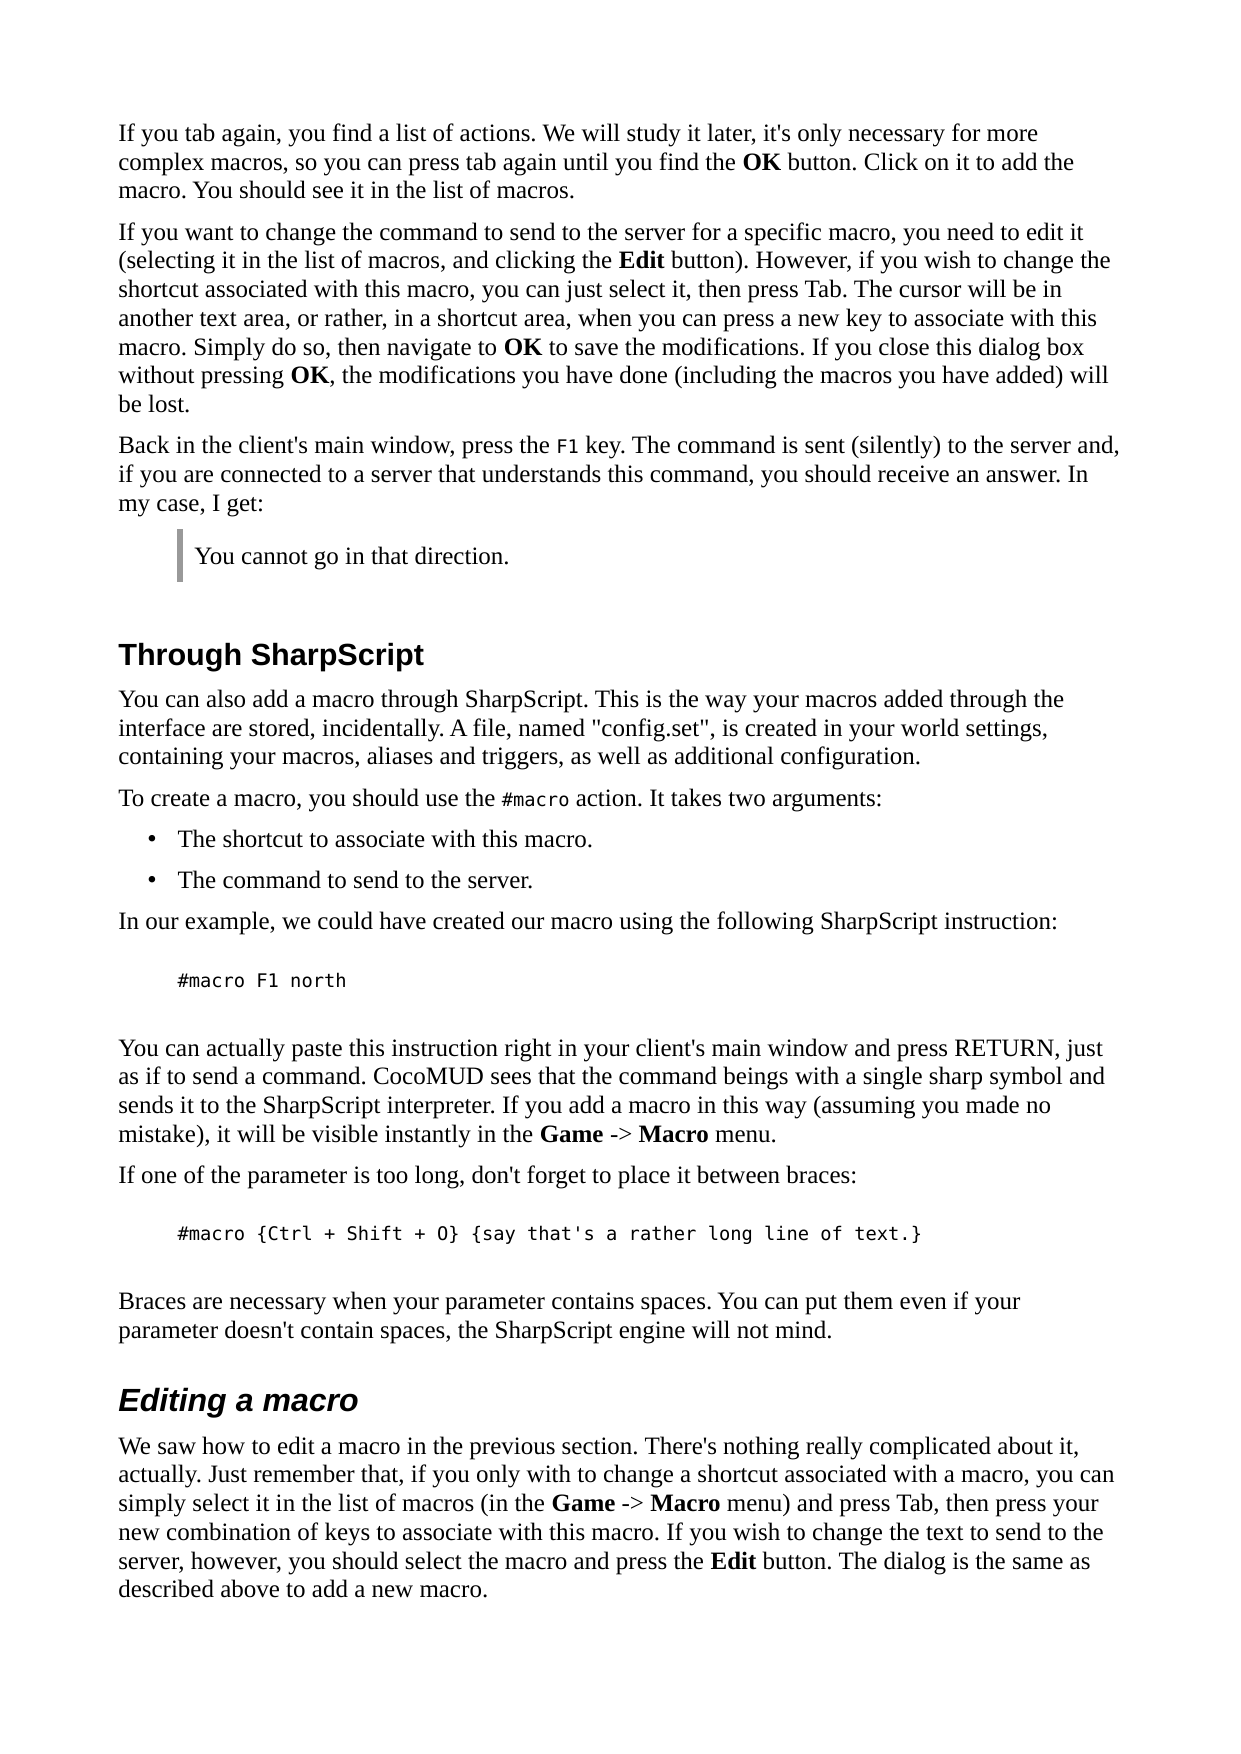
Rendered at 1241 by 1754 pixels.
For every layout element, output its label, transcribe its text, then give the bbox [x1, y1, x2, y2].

text #macro F1 north [177, 948, 1063, 991]
text Back in the client's main window, press the F1 key. The command is sent (silently) to the server and, if you are connected to a server that understands this command, you should receive an answer. In my case, I get: [118, 431, 1122, 517]
list The command to send to the server. [148, 865, 1122, 894]
text #macro {Ctrl + Shift + O} {say that's a rather long line of text.} [177, 1201, 1063, 1245]
text If one of the parameter is too long, don't forget to place it between braces: [118, 1160, 1122, 1189]
subtitle Editing a macro [118, 1381, 1122, 1418]
text In our example, we could have created our macro using the following SharpScript instruction: [118, 906, 1122, 935]
list The shortcut to associate with this macro. [148, 824, 1122, 853]
text To create a macro, you should use the #macro action. It takes two arguments: [118, 783, 1122, 811]
text If you want to change the command to send to the server for a specific macro, you need to edit it (selecting it in the list of macros, and clicking the Edit button). However, if you wish to change the shortcut associated with this macro, you can just select it, then press Tab. The cursor will be in another text area, or rather, in a shortcut area, when you can press a new key to associate with this macro. Simply do so, then navigate to OK to save the modifications. If you close this dialog box without pressing OK, the modifications you have done (including the macros you have added) will be lost. [118, 217, 1122, 418]
text You can also add a macro through SharpScript. This is the way your macros added through the interface are stored, incidentally. A file, named "config.set", is created in your world settings, containing your macros, aliases and triggers, as well as additional configuration. [118, 684, 1122, 770]
text Braces are necessary when your parameter contains spaces. You can put them even if your parameter doesn't contain spaces, the SharpScript engine will not mind. [118, 1286, 1122, 1344]
text You cannot go in that direction. [183, 529, 1063, 582]
subtitle Through SharpScript [118, 636, 1122, 671]
text We saw how to edit a macro in the previous section. There's nothing really complicated about it, actually. Just remember that, if you only with to change a shortcut associated with a macro, you can simply select it in the list of macros (in the Game -> Macro menu) and press Tab, then press your new combination of keys to associate with this macro. If you wish to change the text to send to the server, however, you should select the macro and press the Edit button. The dialog is the same as described above to add a new macro. [118, 1431, 1122, 1603]
text You can actually paste this instruction right in your client's main window and press RETURN, just as if to send a command. CocoMUD sees that the command beings with a single sharp symbol and sends it to the SharpScript interpreter. If you add a macro in this way (assuming you made no mistake), it will be visible instantly in the Game -> Macro menu. [118, 1033, 1122, 1148]
text If you tab again, you find a list of actions. We will study it later, it's only necessary for more complex macros, so you can press tab again until you find the OK button. Click on it to add the macro. You should see it in the list of macros. [118, 118, 1122, 204]
